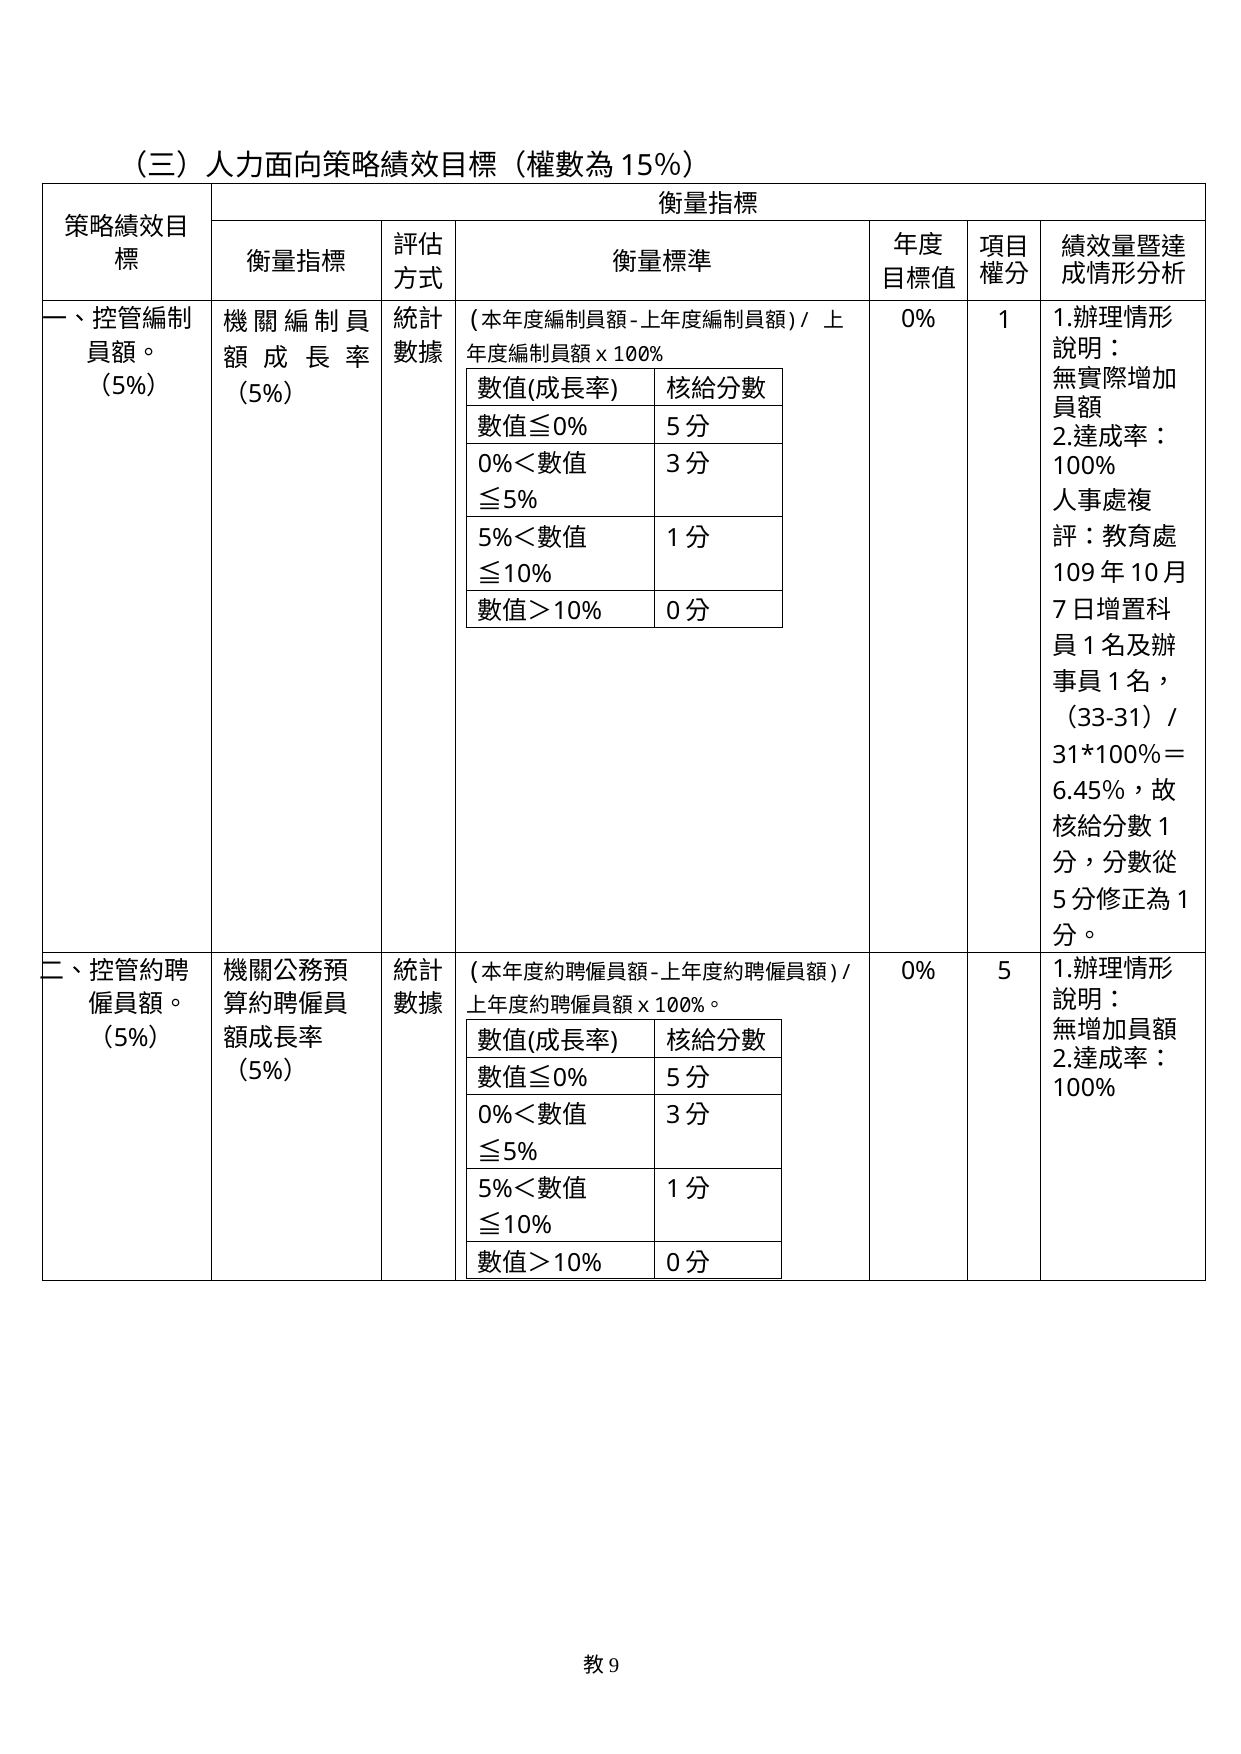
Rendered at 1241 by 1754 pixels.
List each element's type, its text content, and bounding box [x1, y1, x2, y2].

table_cell 統計數據 [382, 953, 455, 1279]
table_cell 績效量暨達成情形分析 [1041, 221, 1205, 300]
table_cell 5分 [655, 406, 782, 442]
table_cell 衡量指標 [212, 221, 381, 300]
table_cell 機關公務預算約聘僱員額成長率（5%） [212, 953, 381, 1279]
table_cell 統計數據 [382, 301, 455, 952]
table_cell 數值≦0% [467, 406, 654, 442]
table_header 數值(成長率) [467, 369, 654, 405]
table_cell 5%＜數值≦10% [467, 517, 654, 589]
table_cell (本年度約聘僱員額-上年度約聘僱員額)/ 上年度約聘僱員額ｘ100%。 [456, 953, 869, 1279]
table_cell 3分 [655, 444, 782, 516]
table_cell 一、控管編制員額。（5%） [43, 301, 211, 952]
table_cell 5%＜數值≦10% [467, 1169, 654, 1241]
table_cell 1.辦理情形說明： 無增加員額 2.達成率：100% [1041, 953, 1205, 1279]
table_cell 1.辦理情形說明： 無實際增加員額 2.達成率：100% 人事處複評：教育處109年10月7日增置科員1名及辦事員1名，（33-31）/31*100％＝6.45％，故核給分數1分，分數從5分修正為1分。 [1041, 301, 1205, 952]
table_cell 3分 [655, 1095, 781, 1167]
table_cell 數值≦0% [467, 1058, 654, 1094]
text （三）人力面向策略績效目標（權數為15％） [118, 145, 1122, 183]
table_cell 衡量標準 [456, 221, 869, 300]
table_header 策略績效目標 [43, 184, 211, 300]
table_cell 1分 [655, 1169, 781, 1241]
table_cell 5分 [655, 1058, 781, 1094]
table_cell 項目權分 [968, 221, 1040, 300]
table_cell 1 [968, 301, 1040, 952]
table_cell 0%＜數值≦5% [467, 1095, 654, 1167]
table_cell 機關編制員額成長率（5%） [212, 301, 381, 952]
table_cell 評估方式 [382, 221, 455, 300]
table_cell 二、控管約聘僱員額。（5%） [43, 953, 211, 1279]
table_header 衡量指標 [212, 184, 1205, 220]
table_cell 數值＞10% [467, 591, 654, 627]
table_cell 0分 [655, 1242, 781, 1278]
table_cell (本年度編制員額-上年度編制員額)/ 上年度編制員額ｘ100% [456, 301, 869, 952]
table_cell 1分 [655, 517, 782, 589]
table_cell 0分 [655, 591, 782, 627]
table_cell 0% [870, 953, 967, 1279]
table_cell 年度 目標值 [870, 221, 967, 300]
table_header 數值(成長率) [467, 1020, 654, 1057]
table_cell 0% [870, 301, 967, 952]
table_header 核給分數 [655, 369, 782, 405]
table_cell 數值＞10% [467, 1242, 654, 1278]
table_header 核給分數 [655, 1020, 781, 1057]
table_cell 5 [968, 953, 1040, 1279]
table_cell 0%＜數值≦5% [467, 444, 654, 516]
